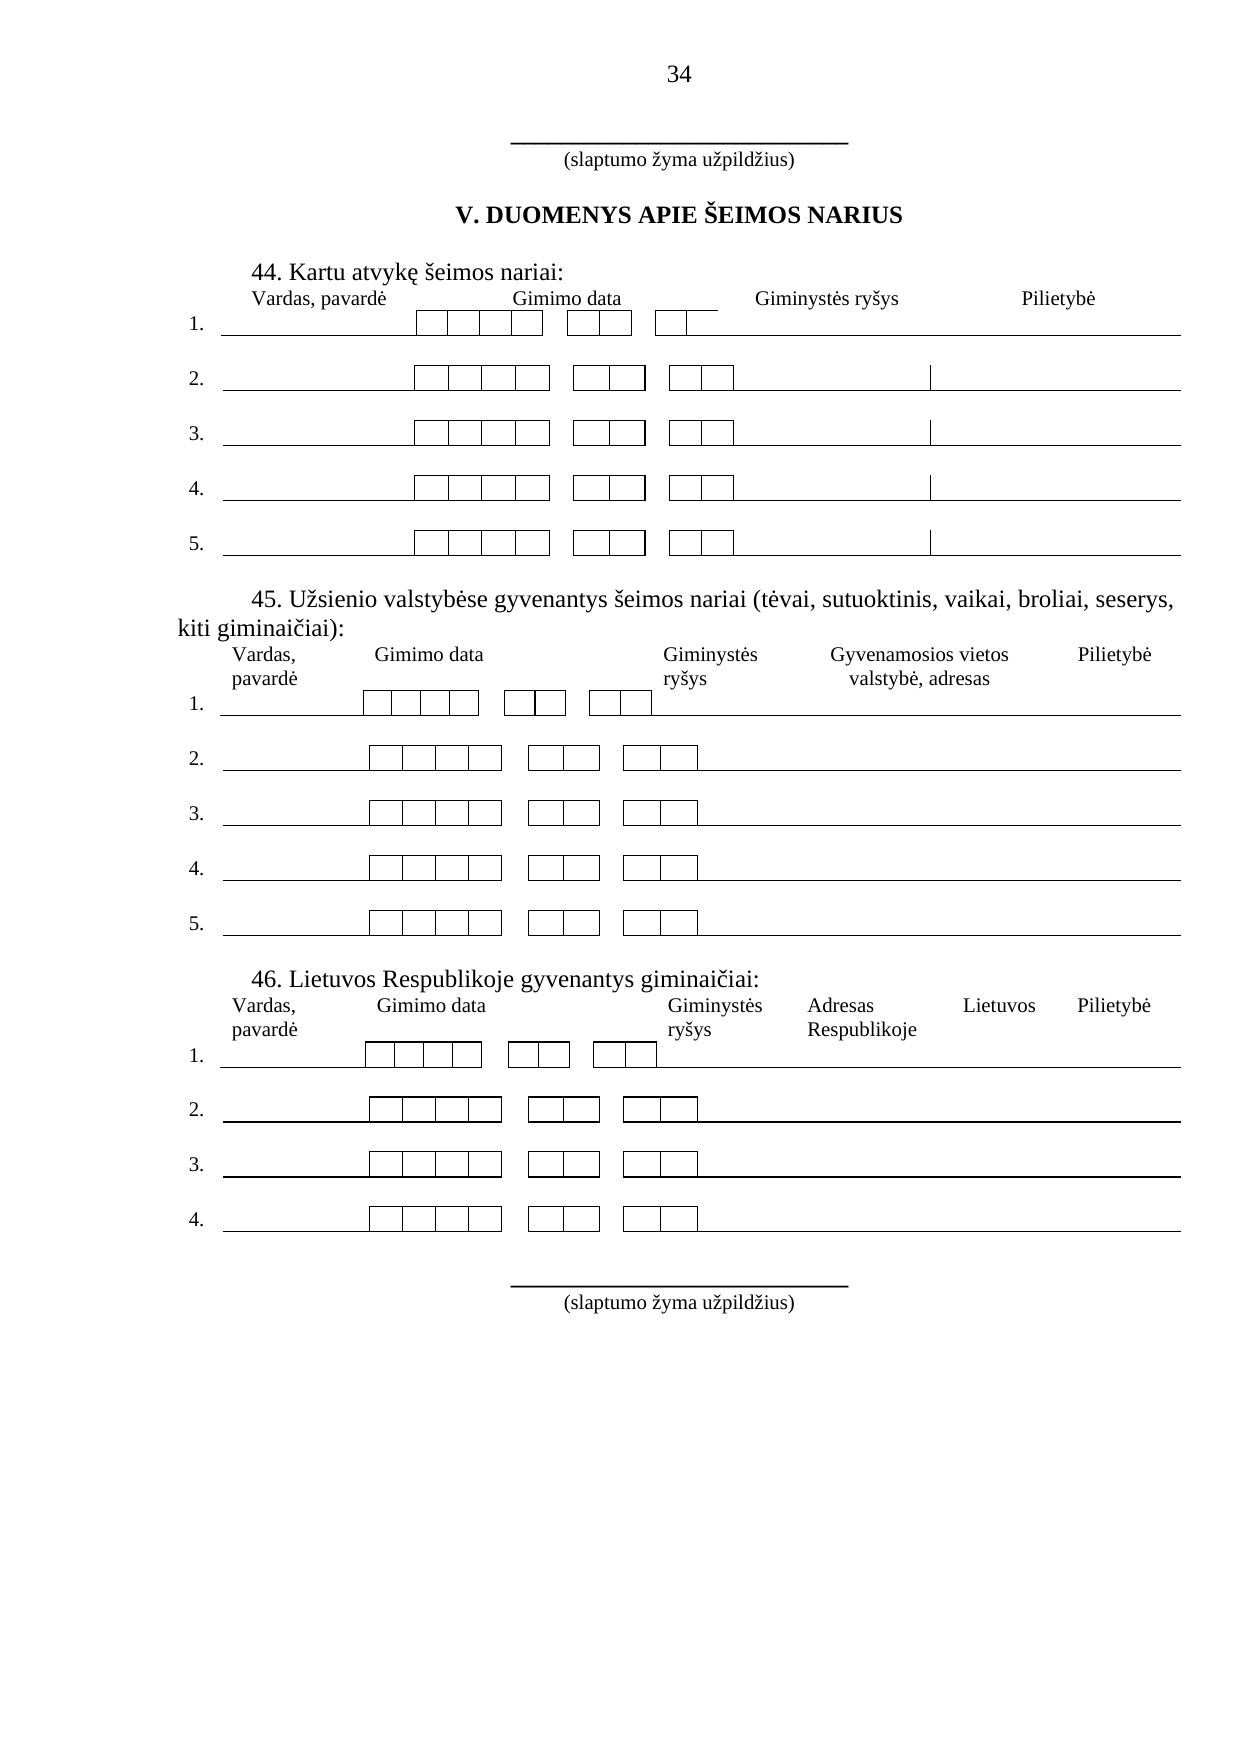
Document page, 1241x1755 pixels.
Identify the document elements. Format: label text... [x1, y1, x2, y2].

table_header [223, 800, 369, 825]
table_header [1065, 1151, 1181, 1176]
table_header [449, 476, 481, 500]
table_header [436, 1207, 468, 1231]
table_header [449, 366, 481, 390]
table_cell [482, 1041, 508, 1067]
table_header [698, 855, 792, 880]
table_header [670, 476, 701, 500]
table_header [469, 856, 501, 880]
table_header [550, 365, 573, 390]
table_cell [570, 1041, 593, 1067]
table_cell [392, 691, 420, 715]
table_header Gyvenamosios vietos valstybė, adresas [791, 642, 1048, 690]
table_header [646, 530, 669, 555]
table_header [223, 420, 414, 445]
table_header [415, 531, 448, 555]
table_header 3. [177, 800, 223, 825]
table_header [403, 746, 435, 770]
table_header [793, 910, 1065, 935]
table_header [661, 1207, 697, 1231]
table_header 3. [177, 420, 223, 445]
table_header [610, 476, 644, 500]
table_header [793, 745, 1065, 770]
table_cell [936, 310, 1181, 335]
table_header Gimimo data [365, 993, 656, 1041]
table_cell [480, 311, 511, 335]
table_header [670, 531, 701, 555]
table_header [436, 856, 468, 880]
table_cell 1. [177, 310, 221, 335]
table_cell [600, 311, 631, 335]
table_header [516, 421, 549, 445]
table_header Pilietybė [936, 286, 1181, 310]
table_header [564, 911, 599, 935]
table_header [793, 800, 1065, 825]
table_header [624, 801, 660, 825]
table_cell [220, 690, 363, 715]
table_header [1065, 745, 1181, 770]
table_header [502, 1151, 528, 1176]
table_header [600, 800, 623, 825]
table_header [482, 476, 515, 500]
table_header [1065, 1206, 1181, 1231]
table_cell [366, 1043, 394, 1067]
table_header [574, 531, 609, 555]
table_header [502, 910, 528, 935]
table_cell [539, 1043, 569, 1067]
table_cell 1. [177, 1041, 220, 1067]
table_cell [1047, 1041, 1181, 1067]
table_header [793, 1096, 1065, 1121]
table_header [223, 530, 414, 555]
table_header [223, 1096, 369, 1121]
table_cell [687, 311, 717, 335]
table_header [624, 1098, 660, 1121]
table_header [550, 420, 573, 445]
table_header [702, 476, 733, 500]
table_header Gimimo data [363, 642, 652, 690]
table_header [415, 421, 448, 445]
table_header [436, 1152, 468, 1176]
text 45. Užsienio valstybėse gyvenantys šeimos nariai (tėvai, sutuoktinis, vaikai, broliai, seserys, kiti giminaičiai): [177, 584, 1181, 642]
table_header [931, 420, 1181, 445]
table_header Vardas, pavardė [220, 993, 365, 1041]
table_header [600, 1206, 623, 1231]
table_header [624, 856, 660, 880]
table_header [661, 1152, 697, 1176]
table_header [370, 1098, 402, 1121]
table_cell [621, 691, 651, 715]
table_header [529, 911, 563, 935]
table_header [223, 365, 414, 390]
table_header [600, 855, 623, 880]
table_header [661, 746, 697, 770]
table_header [734, 420, 930, 445]
table_header 2. [177, 745, 223, 770]
table_cell [479, 690, 504, 715]
table_header [661, 856, 697, 880]
table_cell 1. [177, 690, 220, 715]
table_cell [450, 691, 478, 715]
table_header [529, 1207, 563, 1231]
text (slaptumo žyma užpildžius) [177, 147, 1181, 171]
table_header [436, 911, 468, 935]
table_header 4. [177, 1206, 223, 1231]
table_header [223, 475, 414, 500]
table_header [223, 910, 369, 935]
table_header [469, 1098, 501, 1121]
table_header [529, 1152, 563, 1176]
table_header Pilietybė [1047, 993, 1181, 1041]
table_header [646, 420, 669, 445]
table_header [1065, 800, 1181, 825]
table_header [698, 910, 792, 935]
table_header [734, 475, 930, 500]
table_cell [536, 691, 565, 715]
table_header 3. [177, 1151, 223, 1176]
table_header [482, 531, 515, 555]
table_cell [421, 691, 449, 715]
table_header [516, 531, 549, 555]
table_cell [448, 311, 479, 335]
table_header [600, 1096, 623, 1121]
table_header [403, 1207, 435, 1231]
table_cell [566, 690, 589, 715]
table_header [223, 1151, 369, 1176]
table_header [403, 1152, 435, 1176]
table_header [415, 476, 448, 500]
table_header [931, 475, 1181, 500]
table_header [550, 475, 573, 500]
table_cell [594, 1043, 625, 1067]
table_cell [656, 311, 686, 335]
table_header [403, 1098, 435, 1121]
table_header [1065, 910, 1181, 935]
table_cell [796, 1041, 1047, 1067]
table_header 5. [177, 910, 223, 935]
table_header [370, 911, 402, 935]
table_cell [632, 310, 655, 335]
table_header [502, 855, 528, 880]
table_header [698, 800, 792, 825]
table_header [177, 642, 220, 690]
table_header [698, 745, 792, 770]
text 46. Lietuvos Respublikoje gyvenantys giminaičiai: [177, 964, 1181, 993]
table_header [661, 911, 697, 935]
table_header [564, 746, 599, 770]
table_cell [543, 310, 567, 335]
table_cell [1048, 690, 1181, 715]
table_header 2. [177, 1096, 223, 1121]
table_header [661, 1098, 697, 1121]
table_header [529, 801, 563, 825]
table_header [436, 1098, 468, 1121]
table_header [670, 366, 701, 390]
table_header [564, 856, 599, 880]
table_header [469, 911, 501, 935]
table_header [370, 1152, 402, 1176]
table_header [449, 421, 481, 445]
table_header [1065, 1096, 1181, 1121]
table_cell [718, 310, 936, 335]
table_cell [590, 691, 620, 715]
table_header [564, 1207, 599, 1231]
table_header [624, 1152, 660, 1176]
table_header [600, 1151, 623, 1176]
table_header [370, 801, 402, 825]
table_header [734, 530, 930, 555]
table_cell [568, 311, 599, 335]
table_header Vardas, pavardė [221, 286, 416, 310]
table_header [564, 1098, 599, 1121]
table_cell [512, 311, 542, 335]
table_header [624, 911, 660, 935]
table_header [482, 366, 515, 390]
table_header [1065, 855, 1181, 880]
table_header [502, 1096, 528, 1121]
table_header 2. [177, 365, 223, 390]
table_cell [453, 1043, 481, 1067]
table_header 5. [177, 530, 223, 555]
table_header [793, 1151, 1065, 1176]
table_header [610, 421, 644, 445]
text ___________________________ [177, 118, 1181, 147]
table_header [702, 531, 733, 555]
table_header [370, 1207, 402, 1231]
table_header [564, 1152, 599, 1176]
table_header [469, 1207, 501, 1231]
table_header [177, 993, 220, 1041]
table_header [502, 800, 528, 825]
table_cell [505, 691, 534, 715]
table_header [624, 1207, 660, 1231]
table_cell [364, 691, 391, 715]
table_header Vardas, pavardė [220, 642, 363, 690]
table_header [698, 1151, 792, 1176]
table_header [698, 1096, 792, 1121]
table_header [564, 801, 599, 825]
table_cell [652, 690, 791, 715]
table_header [646, 365, 669, 390]
table_header [574, 421, 609, 445]
table_header [502, 745, 528, 770]
table_header [177, 286, 221, 310]
table_header [646, 475, 669, 500]
table_header Pilietybė [1048, 642, 1181, 690]
table_header [370, 856, 402, 880]
table_header Giminystės ryšys [656, 993, 796, 1041]
text 44. Kartu atvykę šeimos nariai: [177, 257, 1181, 286]
table_header [600, 745, 623, 770]
table_header [436, 801, 468, 825]
table_header [610, 366, 644, 390]
table_cell [395, 1043, 423, 1067]
table_header 4. [177, 855, 223, 880]
table_header [403, 801, 435, 825]
table_cell [417, 311, 447, 335]
table_header [223, 1206, 369, 1231]
table_header [793, 1206, 1065, 1231]
table_header [702, 366, 733, 390]
text (slaptumo žyma užpildžius) [177, 1290, 1181, 1314]
table_header [931, 365, 1181, 390]
table_header [670, 421, 701, 445]
table_header [469, 1152, 501, 1176]
table_header [436, 746, 468, 770]
table_header [550, 530, 573, 555]
table_header [610, 531, 644, 555]
text V. Duomenys apie šeimos narius [177, 200, 1181, 228]
table_header [482, 421, 515, 445]
table_header [931, 530, 1181, 555]
table_header [370, 746, 402, 770]
text ___________________________ [177, 1261, 1181, 1290]
table_cell [424, 1043, 452, 1067]
table_cell [220, 1041, 365, 1067]
table_header [516, 366, 549, 390]
table_header [415, 366, 448, 390]
table_header Giminystės ryšys [652, 642, 791, 690]
table_header [600, 910, 623, 935]
table_cell [221, 310, 416, 335]
table_header [403, 911, 435, 935]
table_header [698, 1206, 792, 1231]
table_header [449, 531, 481, 555]
table_header [574, 476, 609, 500]
table_header [529, 1098, 563, 1121]
table_cell [791, 690, 1048, 715]
table_header [502, 1206, 528, 1231]
table_header [223, 745, 369, 770]
table_header [702, 421, 733, 445]
table_header [469, 801, 501, 825]
table_header [574, 366, 609, 390]
table_header [624, 746, 660, 770]
table_header Gimimo data [416, 286, 717, 310]
table_cell [509, 1043, 538, 1067]
table_header Adresas Lietuvos Respublikoje [796, 993, 1047, 1041]
table_header [529, 746, 563, 770]
table_header Giminystės ryšys [718, 286, 936, 310]
table_cell [657, 1041, 796, 1067]
table_header [661, 801, 697, 825]
table_header [403, 856, 435, 880]
table_header [793, 855, 1065, 880]
table_header [529, 856, 563, 880]
table_header [223, 855, 369, 880]
table_header [469, 746, 501, 770]
table_cell [626, 1043, 656, 1067]
table_header 4. [177, 475, 223, 500]
table_header [516, 476, 549, 500]
table_header [734, 365, 930, 390]
